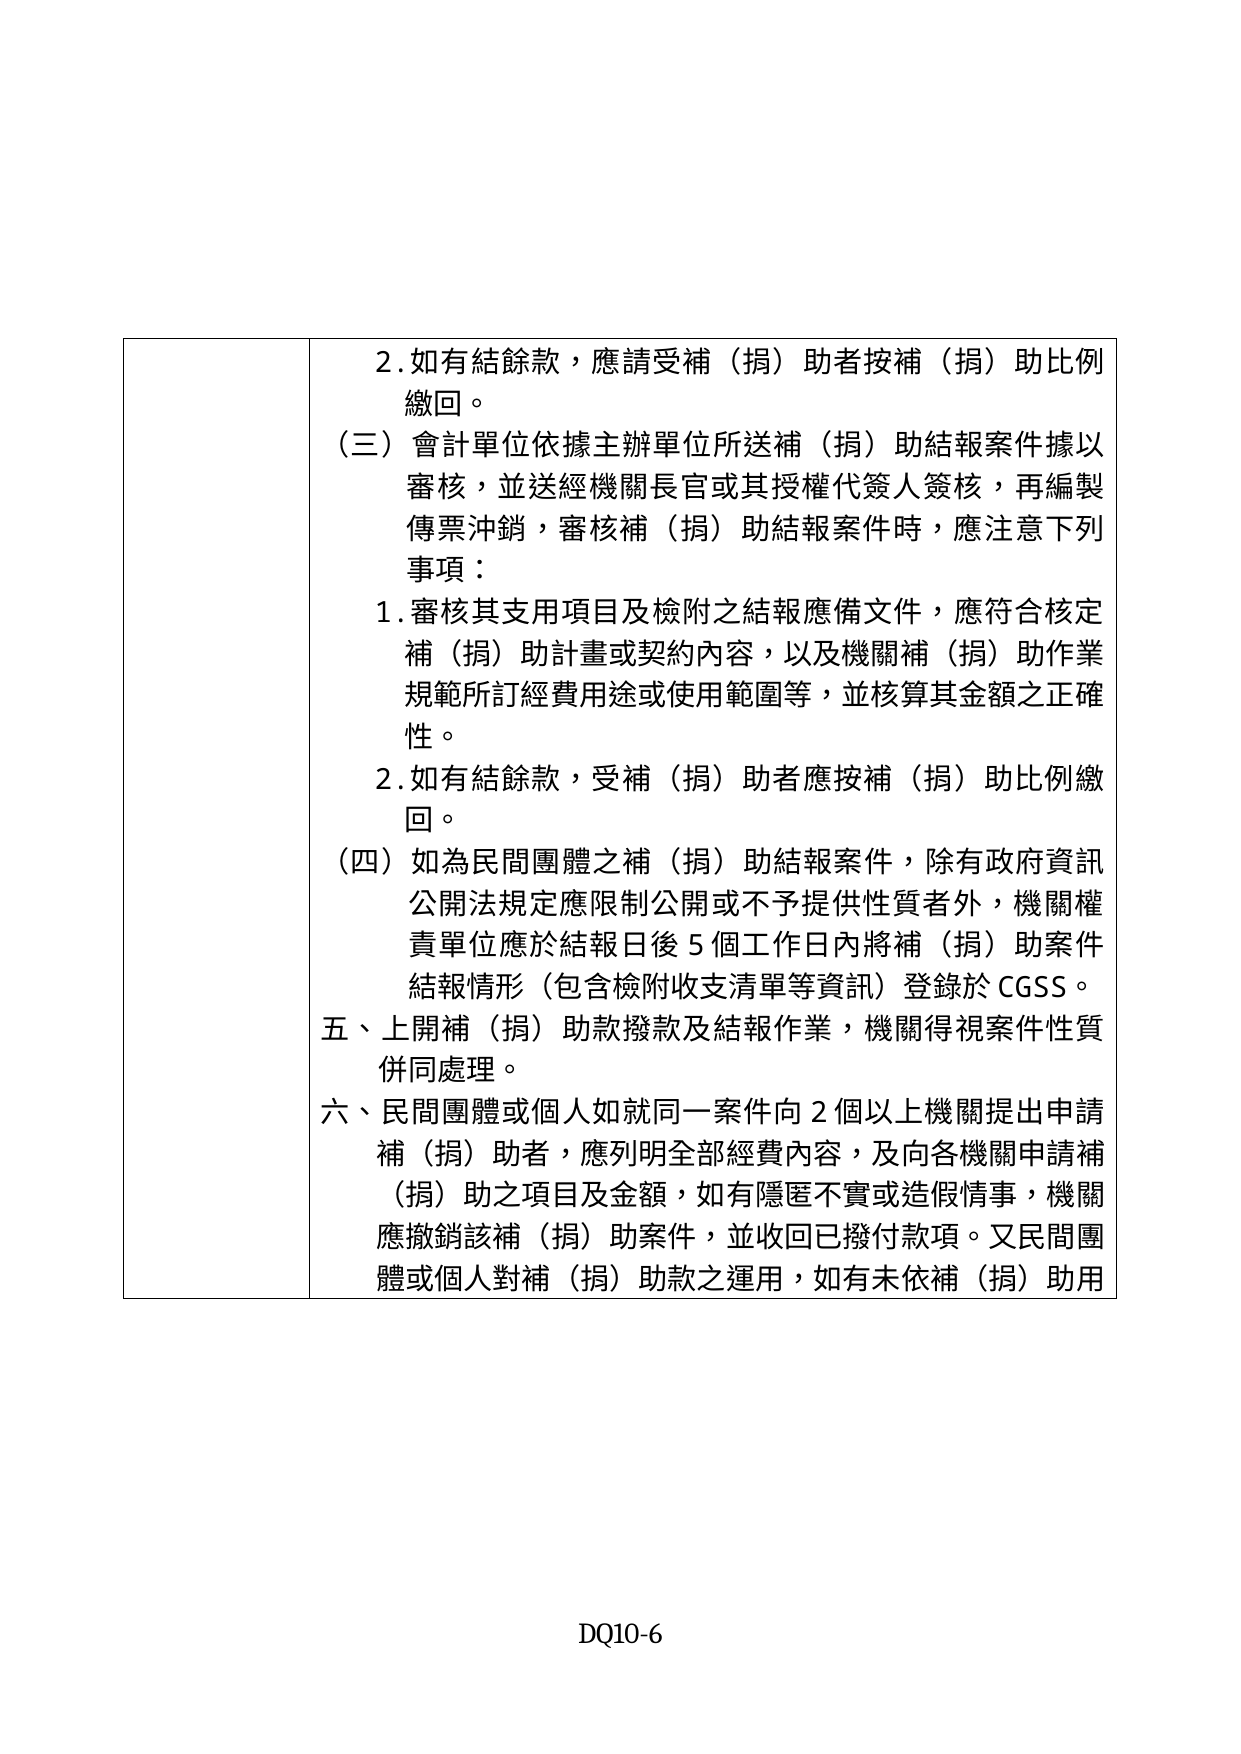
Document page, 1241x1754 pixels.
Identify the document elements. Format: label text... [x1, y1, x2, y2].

table_cell [124, 339, 309, 1297]
table_cell 2.如有結餘款，應請受補（捐）助者按補（捐）助比例繳回。 （三）會計單位依據主辦單位所送補（捐）助結報案件據以審核，並送經機關長官或其授權代簽人簽核，再編製傳票沖銷，審核補（捐）助結報案件時，應注意下列事項： 1.審核其支用項目及檢附之結報應備文件，應符合核定補（捐）助計畫或契約內容，以及機關補（捐）助作業規範所訂經費用途或使用範圍等，並核算其金額之正確性。 2.如有結餘款，受補（捐）助者應按補（捐）助比例繳回。 （四）如為民間團體之補（捐）助結報案件，除有政府資訊公開法規定應限制公開或不予提供性質者外，機關權責單位應於結報日後5個工作日內將補（捐）助案件結報情形（包含檢附收支清單等資訊）登錄於CGSS。 五、上開補（捐）助款撥款及結報作業，機關得視案件性質併同處理。 六、民間團體或個人如就同一案件向2個以上機關提出申請補（捐）助者，應列明全部經費內容，及向各機關申請補（捐）助之項目及金額，如有隱匿不實或造假情事，機關應撤銷該補（捐）助案件，並收回已撥付款項。又民間團體或個人對補（捐）助款之運用，如有未依補（捐）助用 [310, 339, 1116, 1297]
